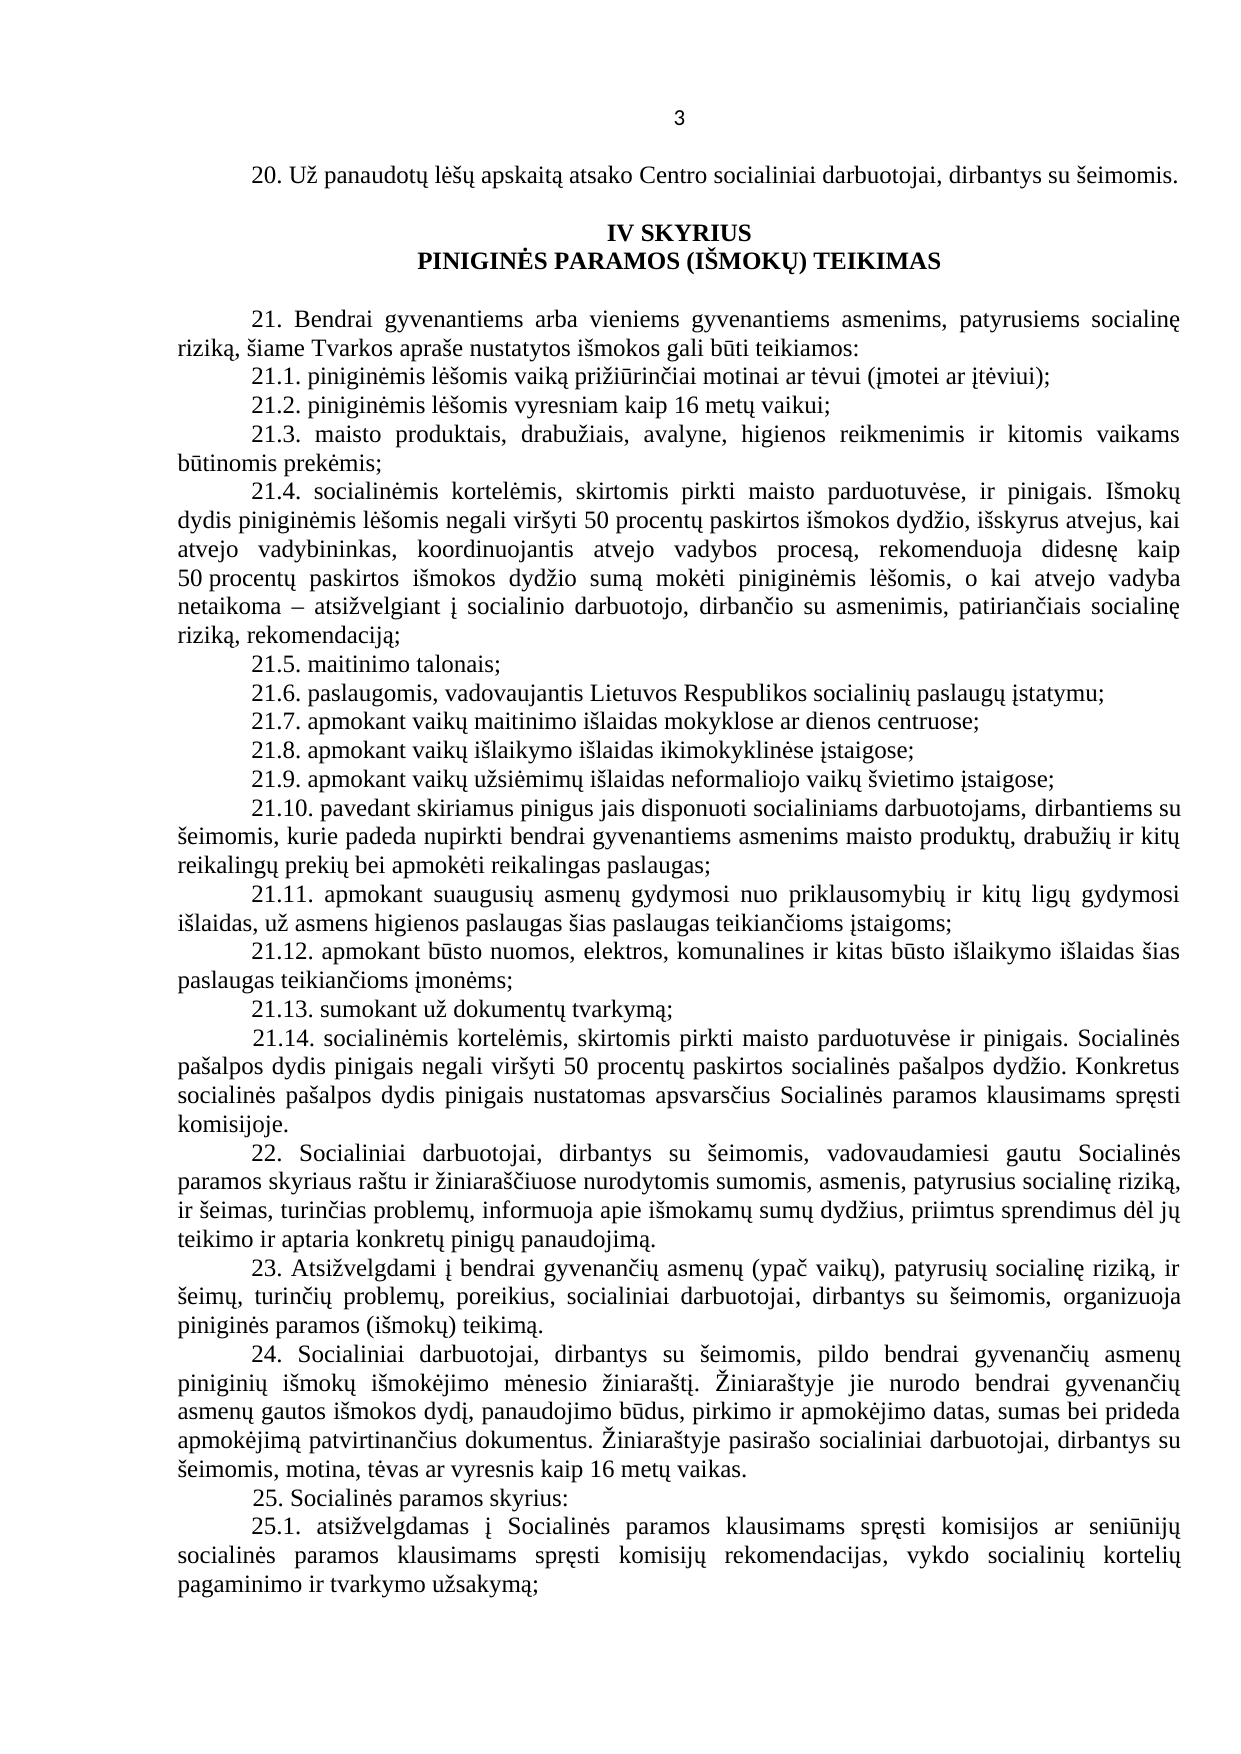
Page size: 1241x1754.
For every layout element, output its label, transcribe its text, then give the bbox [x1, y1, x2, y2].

text 24. Socialiniai darbuotojai, dirbantys su šeimomis, pildo bendrai gyvenančių asmenų piniginių išmokų išmokėjimo mėnesio žiniaraštį. Žiniaraštyje jie nurodo bendrai gyvenančių asmenų gautos išmokos dydį, panaudojimo būdus, pirkimo ir apmokėjimo datas, sumas bei prideda apmokėjimą patvirtinančius dokumentus. Žiniaraštyje pasirašo socialiniai darbuotojai, dirbantys su šeimomis, motina, tėvas ar vyresnis kaip 16 metų vaikas. [177, 1339, 1181, 1483]
text 21.1. piniginėmis lėšomis vaiką prižiūrinčiai motinai ar tėvui (įmotei ar įtėviui); [192, 361, 1181, 390]
text 21.14. socialinėmis kortelėmis, skirtomis pirkti maisto parduotuvėse ir pinigais. Socialinės pašalpos dydis pinigais negali viršyti 50 procentų paskirtos socialinės pašalpos dydžio. Konkretus socialinės pašalpos dydis pinigais nustatomas apsvarsčius Socialinės paramos klausimams spręsti komisijoje. [177, 1023, 1181, 1138]
text IV SKYRIUS [177, 218, 1181, 246]
text 21.12. apmokant būsto nuomos, elektros, komunalines ir kitas būsto išlaikymo išlaidas šias paslaugas teikiančioms įmonėms; [177, 936, 1181, 994]
text 23. Atsižvelgdami į bendrai gyvenančių asmenų (ypač vaikų), patyrusių socialinę riziką, ir šeimų, turinčių problemų, poreikius, socialiniai darbuotojai, dirbantys su šeimomis, organizuoja piniginės paramos (išmokų) teikimą. [177, 1253, 1181, 1339]
text 21.5. maitinimo talonais; [192, 649, 1181, 678]
text 21.7. apmokant vaikų maitinimo išlaidas mokyklose ar dienos centruose; [192, 706, 1181, 735]
text 21.8. apmokant vaikų išlaikymo išlaidas ikimokyklinėse įstaigose; [192, 735, 1181, 764]
text 21.9. apmokant vaikų užsiėmimų išlaidas neformaliojo vaikų švietimo įstaigose; [192, 764, 1181, 793]
text 21.3. maisto produktais, drabužiais, avalyne, higienos reikmenimis ir kitomis vaikams būtinomis prekėmis; [177, 419, 1181, 476]
text 21.13. sumokant už dokumentų tvarkymą; [192, 994, 1181, 1023]
text 21.4. socialinėmis kortelėmis, skirtomis pirkti maisto parduotuvėse, ir pinigais. Išmokų dydis piniginėmis lėšomis negali viršyti 50 procentų paskirtos išmokos dydžio, išskyrus atvejus, kai atvejo vadybininkas, koordinuojantis atvejo vadybos procesą, rekomenduoja didesnę kaip 50 procentų paskirtos išmokos dydžio sumą mokėti piniginėmis lėšomis, o kai atvejo vadyba netaikoma – atsižvelgiant į socialinio darbuotojo, dirbančio su asmenimis, patiriančiais socialinę riziką, rekomendaciją; [177, 476, 1181, 649]
text 21. Bendrai gyvenantiems arba vieniems gyvenantiems asmenims, patyrusiems socialinę riziką, šiame Tvarkos apraše nustatytos išmokos gali būti teikiamos: [177, 304, 1181, 361]
text 22. Socialiniai darbuotojai, dirbantys su šeimomis, vadovaudamiesi gautu Socialinės paramos skyriaus raštu ir žiniaraščiuose nurodytomis sumomis, asmenis, patyrusius socialinę riziką, ir šeimas, turinčias problemų, informuoja apie išmokamų sumų dydžius, priimtus sprendimus dėl jų teikimo ir aptaria konkretų pinigų panaudojimą. [177, 1138, 1181, 1253]
text 25.1. atsižvelgdamas į Socialinės paramos klausimams spręsti komisijos ar seniūnijų socialinės paramos klausimams spręsti komisijų rekomendacijas, vykdo socialinių kortelių pagaminimo ir tvarkymo užsakymą; [177, 1511, 1181, 1598]
text 20. Už panaudotų lėšų apskaitą atsako Centro socialiniai darbuotojai, dirbantys su šeimomis. [177, 160, 1181, 189]
text 25. Socialinės paramos skyrius: [177, 1483, 1181, 1511]
text 21.6. paslaugomis, vadovaujantis Lietuvos Respublikos socialinių paslaugų įstatymu; [192, 678, 1181, 706]
text 21.2. piniginėmis lėšomis vyresniam kaip 16 metų vaikui; [192, 390, 1181, 419]
text 21.10. pavedant skiriamus pinigus jais disponuoti socialiniams darbuotojams, dirbantiems su šeimomis, kurie padeda nupirkti bendrai gyvenantiems asmenims maisto produktų, drabužių ir kitų reikalingų prekių bei apmokėti reikalingas paslaugas; [177, 793, 1181, 879]
text PINIGINĖS PARAMOS (IŠMOKŲ) TEIKIMAS [177, 246, 1181, 275]
text 21.11. apmokant suaugusių asmenų gydymosi nuo priklausomybių ir kitų ligų gydymosi išlaidas, už asmens higienos paslaugas šias paslaugas teikiančioms įstaigoms; [177, 879, 1181, 936]
